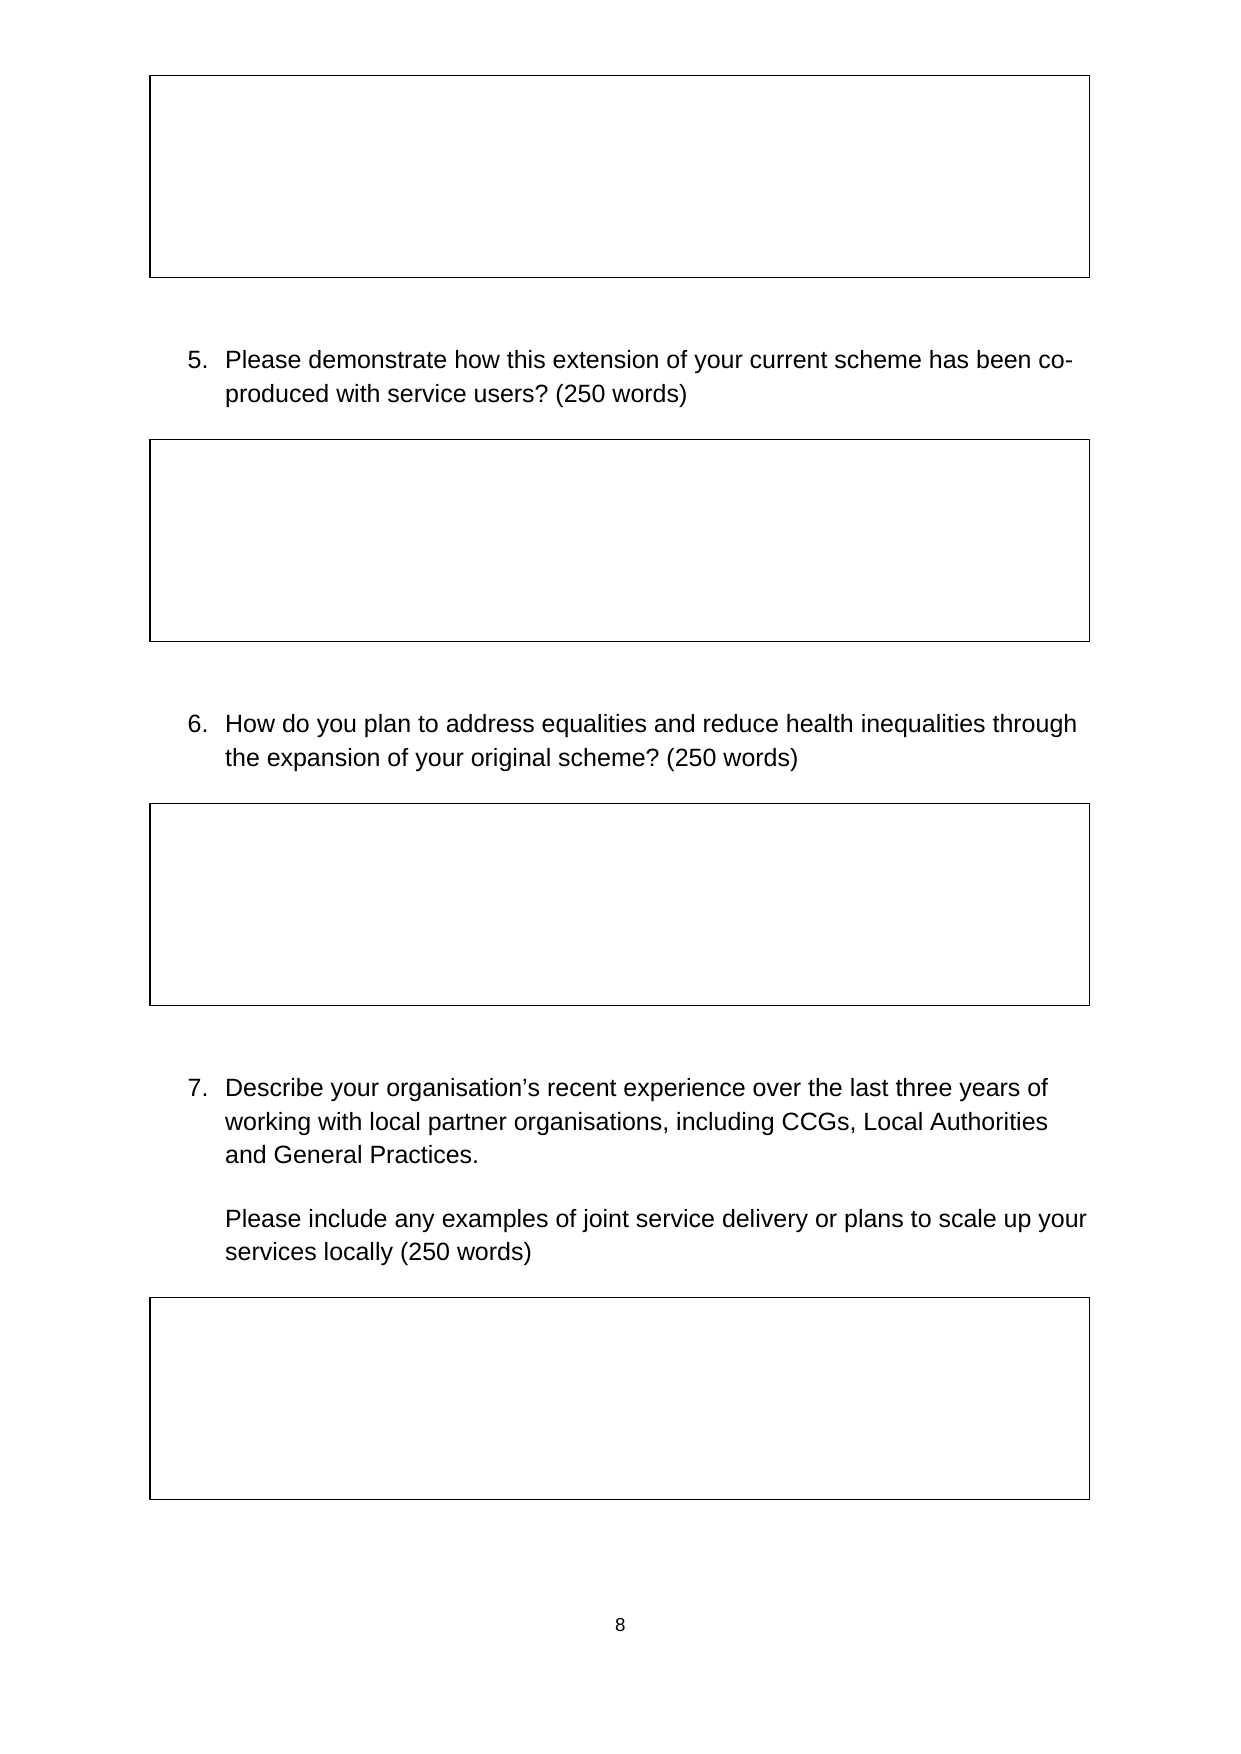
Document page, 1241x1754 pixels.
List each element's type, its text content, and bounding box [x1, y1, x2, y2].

table_header [151, 804, 1089, 1005]
text Please include any examples of joint service delivery or plans to scale up your services locally (250 words) [225, 1200, 1090, 1267]
list Please demonstrate how this extension of your current scheme has been co-produced with service users? (250 words) [187, 342, 1090, 409]
table_header [151, 440, 1089, 641]
table_header [151, 1298, 1089, 1499]
list Describe your organisation’s recent experience over the last three years of working with local partner organisations, including CCGs, Local Authorities and General Practices. [187, 1069, 1090, 1170]
list How do you plan to address equalities and reduce health inequalities through the expansion of your original scheme? (250 words) [187, 705, 1090, 773]
table_header [151, 76, 1089, 277]
